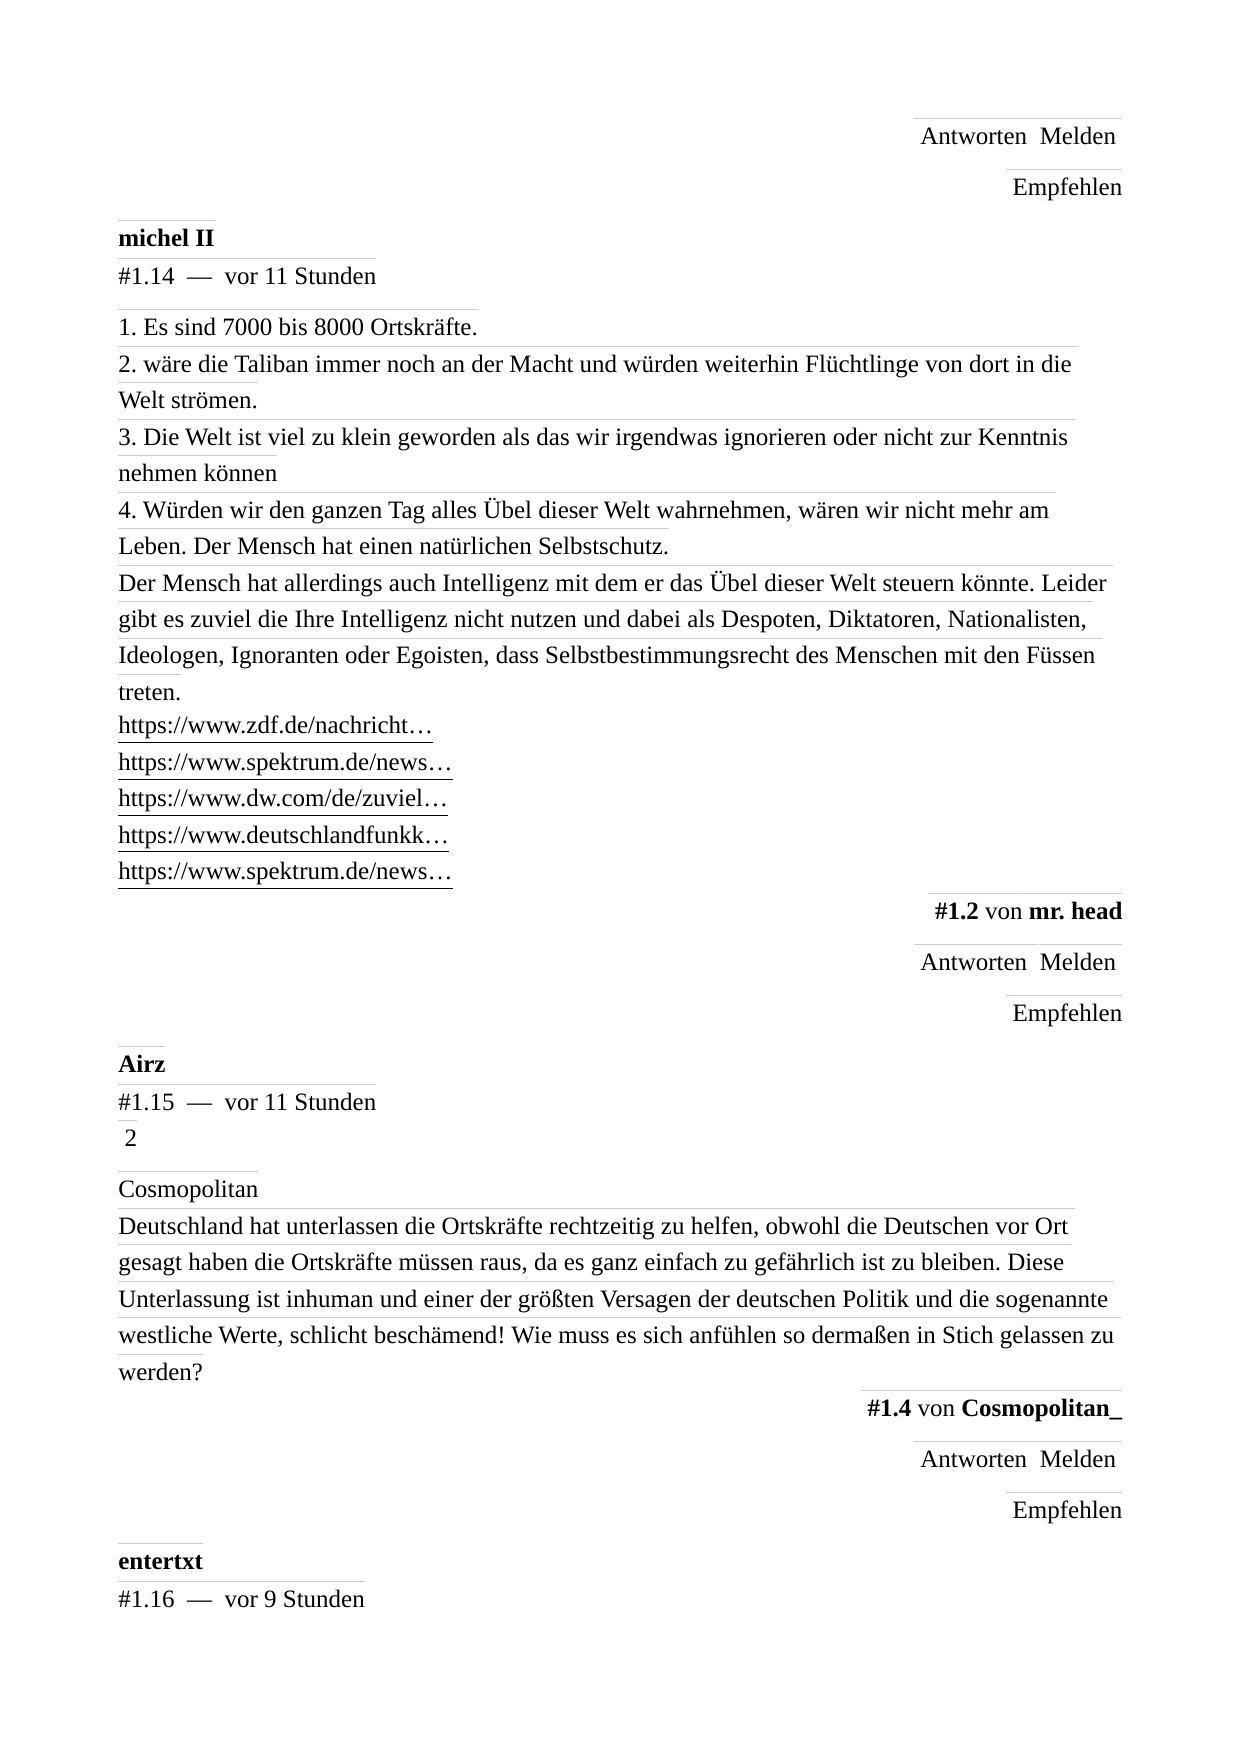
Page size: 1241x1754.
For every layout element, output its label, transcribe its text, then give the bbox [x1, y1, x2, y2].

text Antworten Melden [118, 1441, 1122, 1473]
subtitle entertxt [118, 1543, 1122, 1575]
text #1.15 — vor 11 Stunden [118, 1084, 1122, 1116]
subtitle michel II [118, 220, 1122, 252]
text Deutschland hat unterlassen die Ortskräfte rechtzeitig zu helfen, obwohl die Deutschen vor Ort gesagt haben die Ortskräfte müssen raus, da es ganz einfach zu gefährlich ist zu bleiben. Diese Unterlassung ist inhuman und einer der größten Versagen der deutschen Politik und die sogenannte westliche Werte, schlicht beschämend! Wie muss es sich anfühlen so dermaßen in Stich gelassen zu werden? [118, 1208, 1122, 1386]
text Empfehlen [118, 169, 1122, 201]
text https://www.zdf.de/nachricht… https://www.spektrum.de/news… https://www.dw.com/de/zuviel… https://www.deutschlandfunkk… https://www.spektrum.de/news… [118, 710, 1122, 888]
text Empfehlen [118, 995, 1122, 1027]
text #1.4 von Cosmopolitan_ [118, 1390, 1122, 1422]
text 2 [118, 1120, 1122, 1152]
text Empfehlen [118, 1492, 1122, 1524]
subtitle Airz [118, 1046, 1122, 1078]
text Antworten Melden [118, 118, 1122, 150]
text #1.16 — vor 9 Stunden [118, 1581, 1122, 1613]
text #1.14 — vor 11 Stunden [118, 258, 1122, 290]
text #1.2 von mr. head [118, 893, 1122, 924]
text 1. Es sind 7000 bis 8000 Ortskräfte. 2. wäre die Taliban immer noch an der Macht und würden weiterhin Flüchtlinge von dort in die Welt strömen. 3. Die Welt ist viel zu klein geworden als das wir irgendwas ignorieren oder nicht zur Kenntnis nehmen können 4. Würden wir den ganzen Tag alles Übel dieser Welt wahrnehmen, wären wir nicht mehr am Leben. Der Mensch hat einen natürlichen Selbstschutz. Der Mensch hat allerdings auch Intelligenz mit dem er das Übel dieser Welt steuern könnte. Leider gibt es zuviel die Ihre Intelligenz nicht nutzen und dabei als Despoten, Diktatoren, Nationalisten, Ideologen, Ignoranten oder Egoisten, dass Selbstbestimmungsrecht des Menschen mit den Füssen treten. [118, 309, 1122, 706]
text Antworten Melden [118, 944, 1122, 976]
text Cosmopolitan [118, 1171, 1122, 1203]
